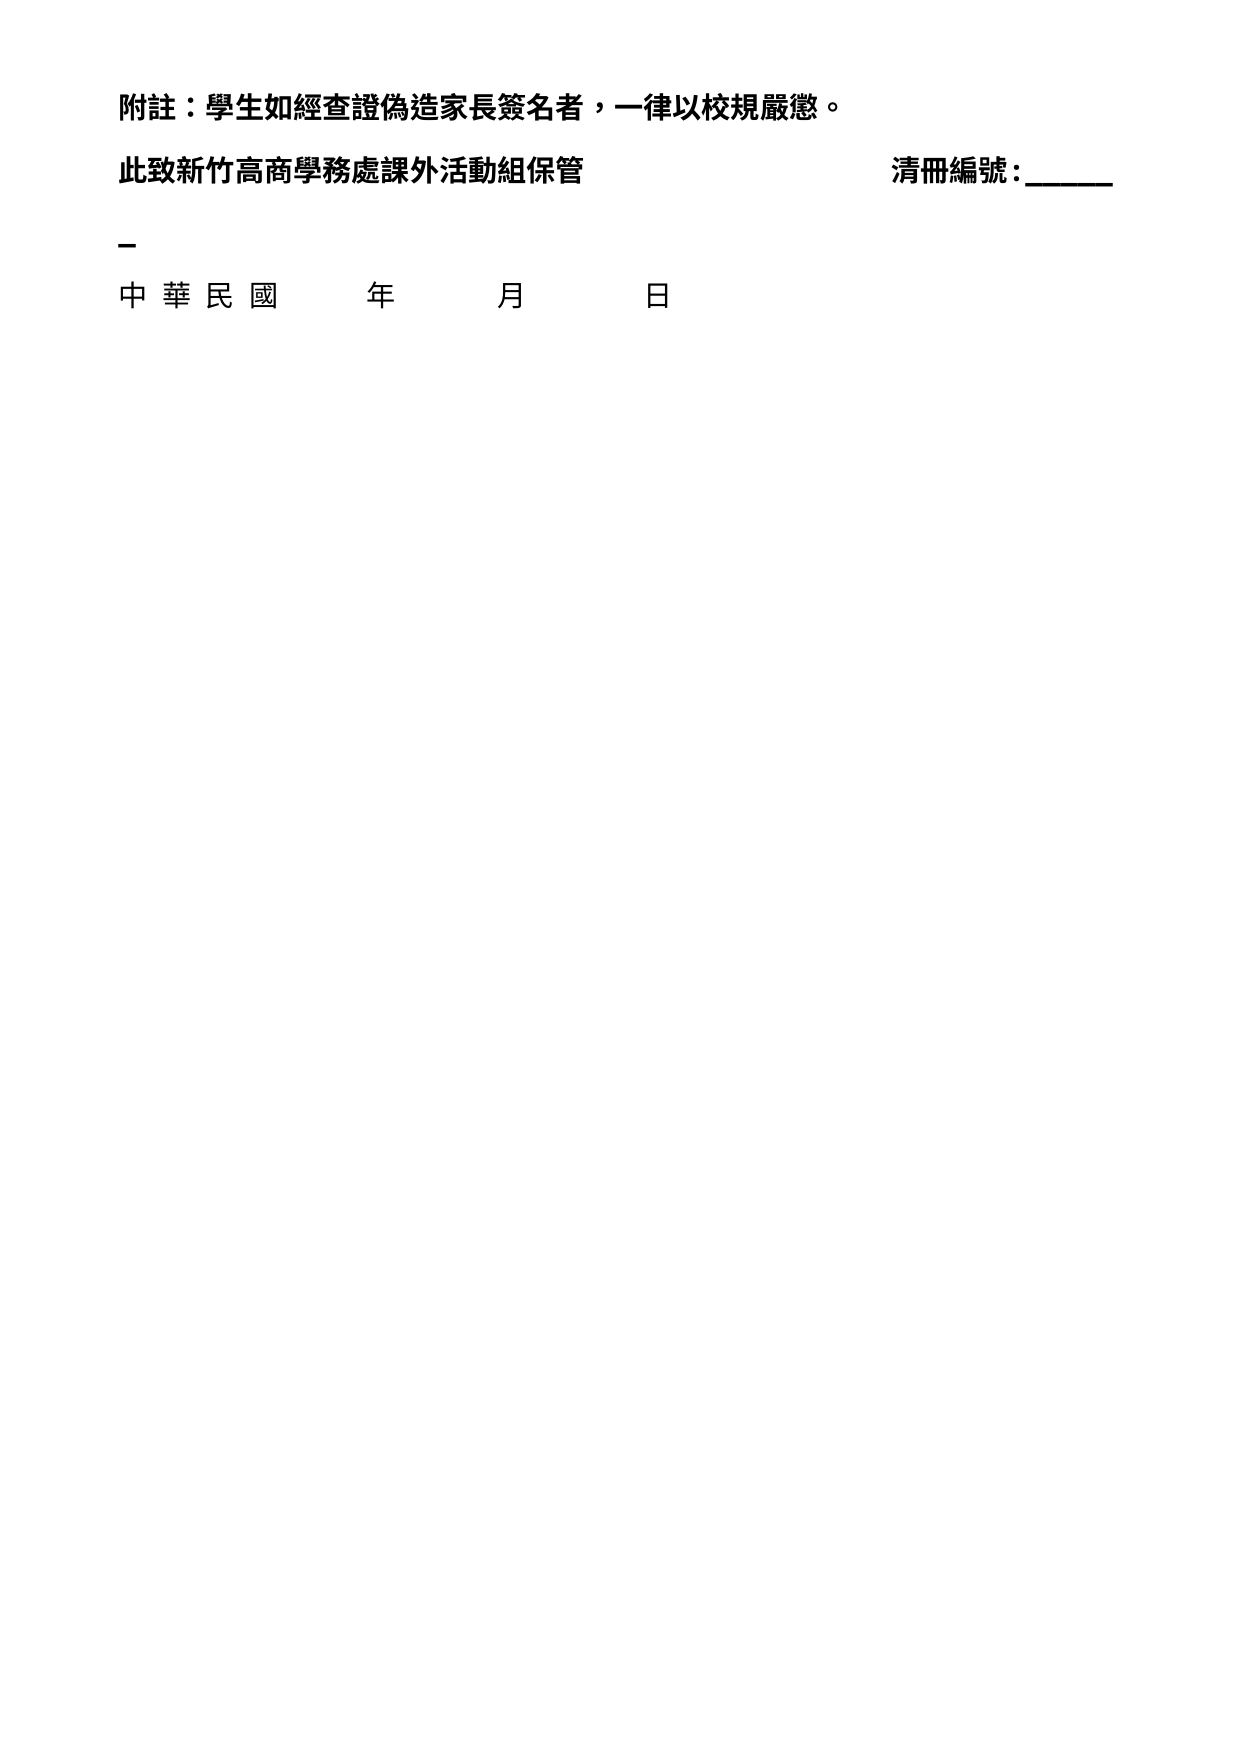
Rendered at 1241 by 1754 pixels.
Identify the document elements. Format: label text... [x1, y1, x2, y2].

text 中 華 民 國 年 月 日 [118, 252, 1122, 314]
text 此致新竹高商學務處課外活動組保管 清冊編號:______ [118, 127, 1122, 252]
text 附註：學生如經查證偽造家長簽名者，一律以校規嚴懲。 [118, 64, 1122, 127]
